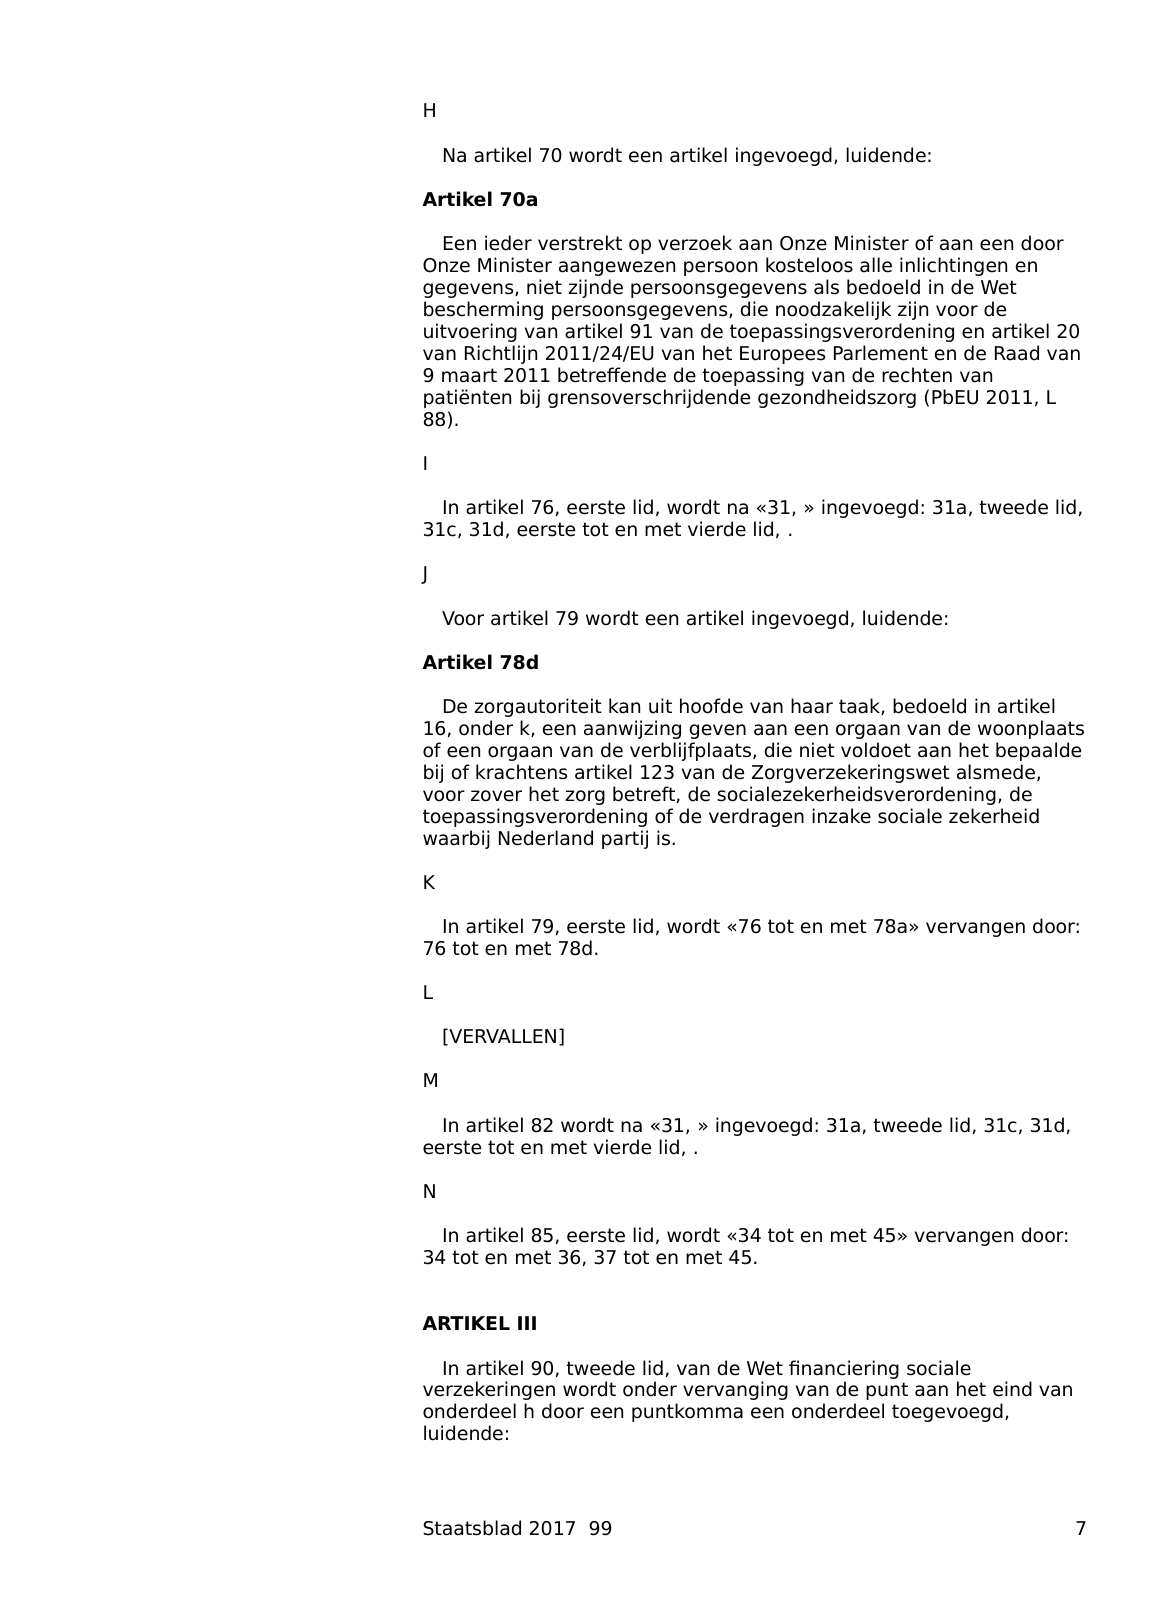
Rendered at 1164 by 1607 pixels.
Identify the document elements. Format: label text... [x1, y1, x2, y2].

text Voor artikel 79 wordt een artikel ingevoegd, luidende: [422, 607, 1087, 629]
text In artikel 90, tweede lid, van de Wet financiering sociale verzekeringen wordt onder vervanging van de punt aan het eind van onderdeel h door een puntkomma een onderdeel toegevoegd, luidende: [422, 1357, 1087, 1445]
text L [422, 982, 1087, 1004]
text De zorgautoriteit kan uit hoofde van haar taak, bedoeld in artikel 16, onder k, een aanwijzing geven aan een orgaan van de woonplaats of een orgaan van de verblijfplaats, die niet voldoet aan het bepaalde bij of krachtens artikel 123 van de Zorgverzekeringswet alsmede, voor zover het zorg betreft, de socialezekerheidsverordening, de toepassingsverordening of de verdragen inzake sociale zekerheid waarbij Nederland partij is. [422, 696, 1087, 849]
subtitle Artikel 70a [422, 189, 1087, 211]
subtitle Artikel 78d [422, 652, 1087, 673]
text In artikel 76, eerste lid, wordt na «31, » ingevoegd: 31a, tweede lid, 31c, 31d, eerste tot en met vierde lid, . [422, 497, 1087, 541]
text In artikel 82 wordt na «31, » ingevoegd: 31a, tweede lid, 31c, 31d, eerste tot en met vierde lid, . [422, 1114, 1087, 1158]
text J [422, 563, 1087, 585]
text In artikel 85, eerste lid, wordt «34 tot en met 45» vervangen door: 34 tot en met 36, 37 tot en met 45. [422, 1225, 1087, 1269]
text I [422, 453, 1087, 475]
text In artikel 79, eerste lid, wordt «76 tot en met 78a» vervangen door: 76 tot en met 78d. [422, 916, 1087, 960]
text H [422, 100, 1087, 122]
text M [422, 1070, 1087, 1092]
text K [422, 872, 1087, 894]
text Na artikel 70 wordt een artikel ingevoegd, luidende: [422, 144, 1087, 167]
text N [422, 1181, 1087, 1203]
subtitle ARTIKEL III [422, 1313, 1087, 1335]
text [VERVALLEN] [422, 1026, 1087, 1048]
text Een ieder verstrekt op verzoek aan Onze Minister of aan een door Onze Minister aangewezen persoon kosteloos alle inlichtingen en gegevens, niet zijnde persoonsgegevens als bedoeld in de Wet bescherming persoonsgegevens, die noodzakelijk zijn voor de uitvoering van artikel 91 van de toepassingsverordening en artikel 20 van Richtlijn 2011/24/EU van het Europees Parlement en de Raad van 9 maart 2011 betreffende de toepassing van de rechten van patiënten bij grensoverschrijdende gezondheidszorg (PbEU 2011, L 88). [422, 233, 1087, 431]
